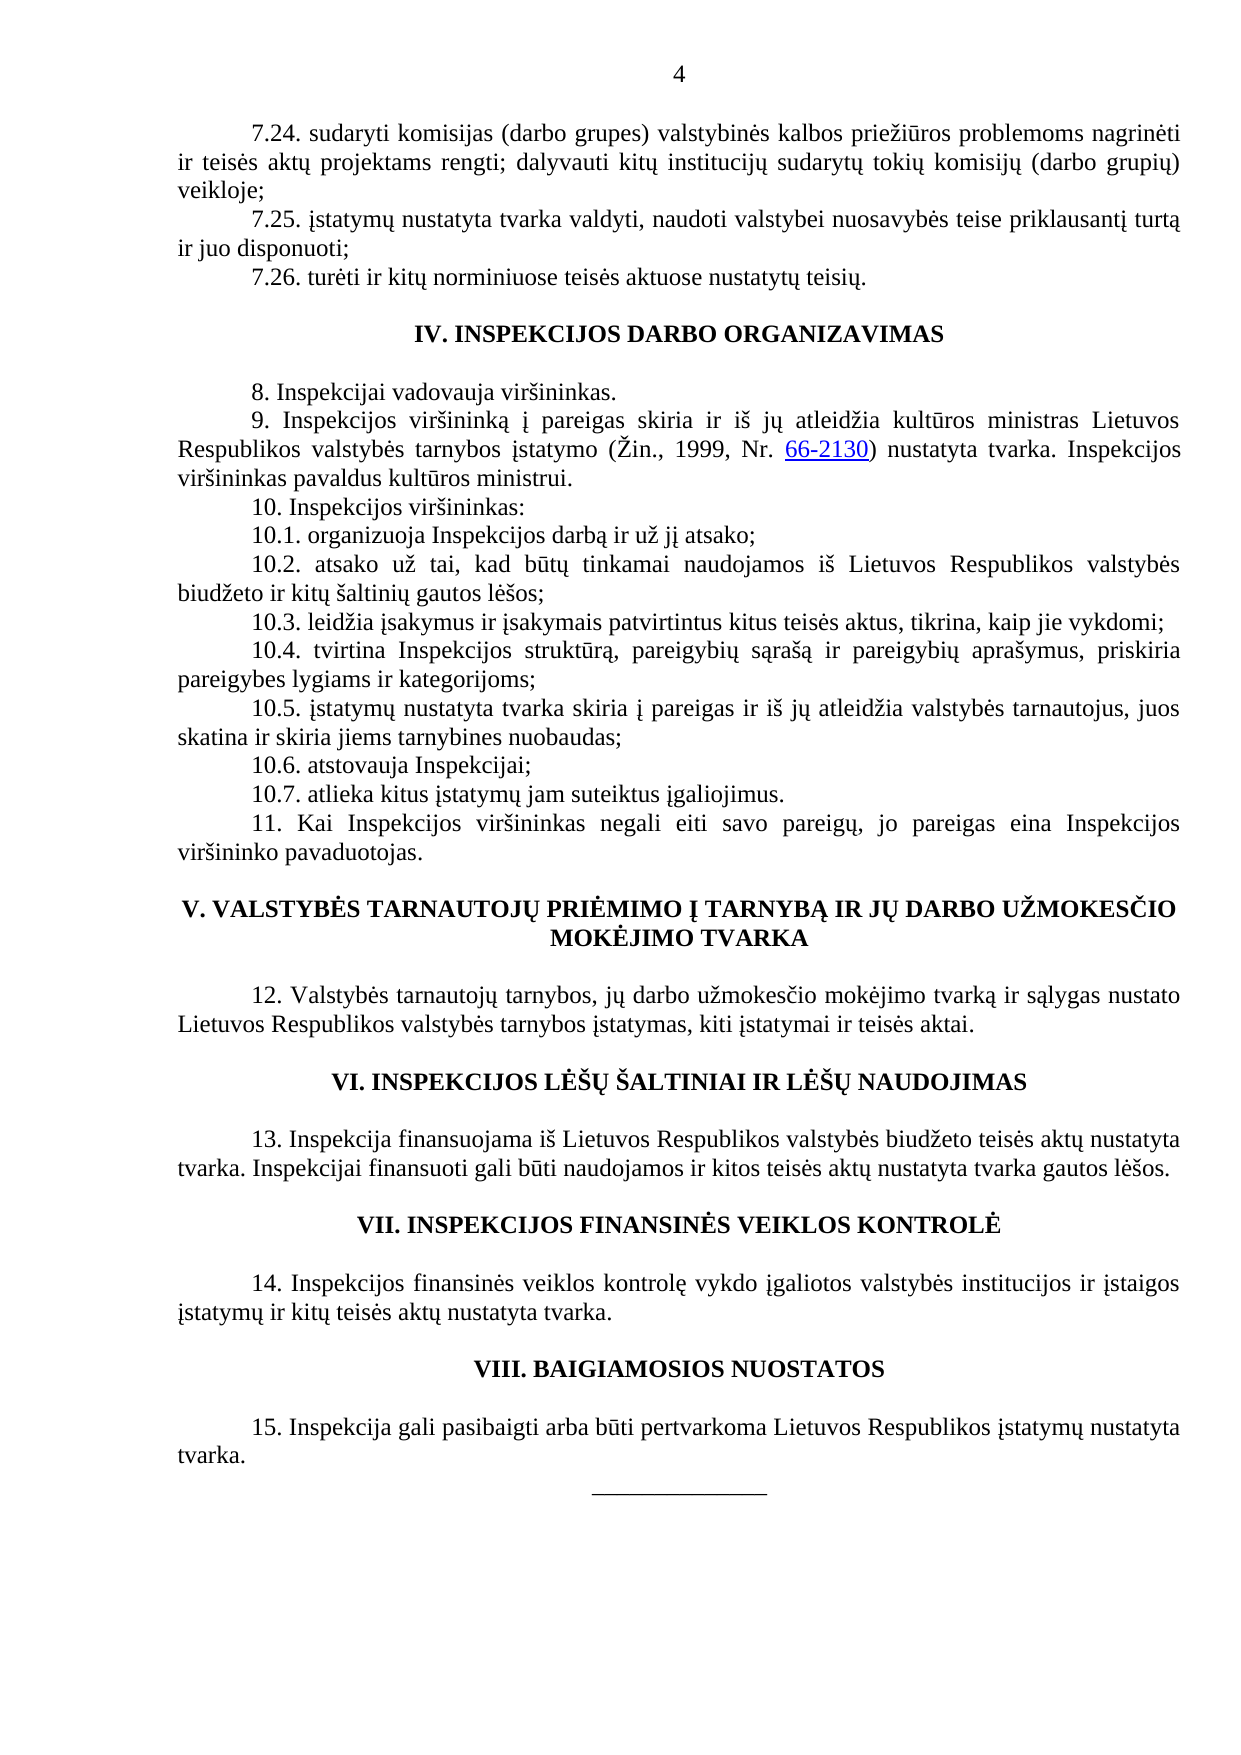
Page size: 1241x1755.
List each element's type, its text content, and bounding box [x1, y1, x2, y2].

text 10.5. įstatymų nustatyta tvarka skiria į pareigas ir iš jų atleidžia valstybės tarnautojus, juos skatina ir skiria jiems tarnybines nuobaudas; [177, 693, 1181, 751]
text V. VALSTYBĖS TARNAUTOJŲ PRIĖMIMO Į TARNYBĄ IR JŲ DARBO UŽMOKESČIO MOKĖJIMO TVARKA [177, 894, 1181, 952]
text 12. Valstybės tarnautojų tarnybos, jų darbo užmokesčio mokėjimo tvarką ir sąlygas nustato Lietuvos Respublikos valstybės tarnybos įstatymas, kiti įstatymai ir teisės aktai. [177, 981, 1181, 1038]
text 10.3. leidžia įsakymus ir įsakymais patvirtintus kitus teisės aktus, tikrina, kaip jie vykdomi; [177, 607, 1181, 636]
text 10.4. tvirtina Inspekcijos struktūrą, pareigybių sąrašą ir pareigybių aprašymus, priskiria pareigybes lygiams ir kategorijoms; [177, 636, 1181, 693]
text 10.2. atsako už tai, kad būtų tinkamai naudojamos iš Lietuvos Respublikos valstybės biudžeto ir kitų šaltinių gautos lėšos; [177, 549, 1181, 607]
text 10.6. atstovauja Inspekcijai; [177, 751, 1181, 779]
text 8. Inspekcijai vadovauja viršininkas. [177, 377, 1181, 406]
text 10.7. atlieka kitus įstatymų jam suteiktus įgaliojimus. [177, 779, 1181, 808]
text 7.26. turėti ir kitų norminiuose teisės aktuose nustatytų teisių. [177, 262, 1181, 291]
text VI. INSPEKCIJOS LĖŠŲ ŠALTINIAI IR LĖŠŲ NAUDOJIMAS [177, 1067, 1181, 1096]
text VIII. BAIGIAMOSIOS NUOSTATOS [177, 1354, 1181, 1383]
text 10.1. organizuoja Inspekcijos darbą ir už jį atsako; [177, 521, 1181, 549]
text 13. Inspekcija finansuojama iš Lietuvos Respublikos valstybės biudžeto teisės aktų nustatyta tvarka. Inspekcijai finansuoti gali būti naudojamos ir kitos teisės aktų nustatyta tvarka gautos lėšos. [177, 1124, 1181, 1182]
text 9. Inspekcijos viršininką į pareigas skiria ir iš jų atleidžia kultūros ministras Lietuvos Respublikos valstybės tarnybos įstatymo (Žin., 1999, Nr. 66-2130) nustatyta tvarka. Inspekcijos viršininkas pavaldus kultūros ministrui. [177, 406, 1181, 492]
text 7.25. įstatymų nustatyta tvarka valdyti, naudoti valstybei nuosavybės teise priklausantį turtą ir juo disponuoti; [177, 204, 1181, 262]
text 11. Kai Inspekcijos viršininkas negali eiti savo pareigų, jo pareigas eina Inspekcijos viršininko pavaduotojas. [177, 808, 1181, 866]
text 7.24. sudaryti komisijas (darbo grupes) valstybinės kalbos priežiūros problemoms nagrinėti ir teisės aktų projektams rengti; dalyvauti kitų institucijų sudarytų tokių komisijų (darbo grupių) veikloje; [177, 118, 1181, 204]
text ______________ [177, 1469, 1181, 1498]
text 15. Inspekcija gali pasibaigti arba būti pertvarkoma Lietuvos Respublikos įstatymų nustatyta tvarka. [177, 1412, 1181, 1469]
text VII. INSPEKCIJOS FINANSINĖS VEIKLOS KONTROLĖ [177, 1211, 1181, 1239]
text IV. INSPEKCIJOS DARBO ORGANIZAVIMAS [177, 319, 1181, 348]
text 10. Inspekcijos viršininkas: [177, 492, 1181, 521]
text 14. Inspekcijos finansinės veiklos kontrolę vykdo įgaliotos valstybės institucijos ir įstaigos įstatymų ir kitų teisės aktų nustatyta tvarka. [177, 1268, 1181, 1326]
